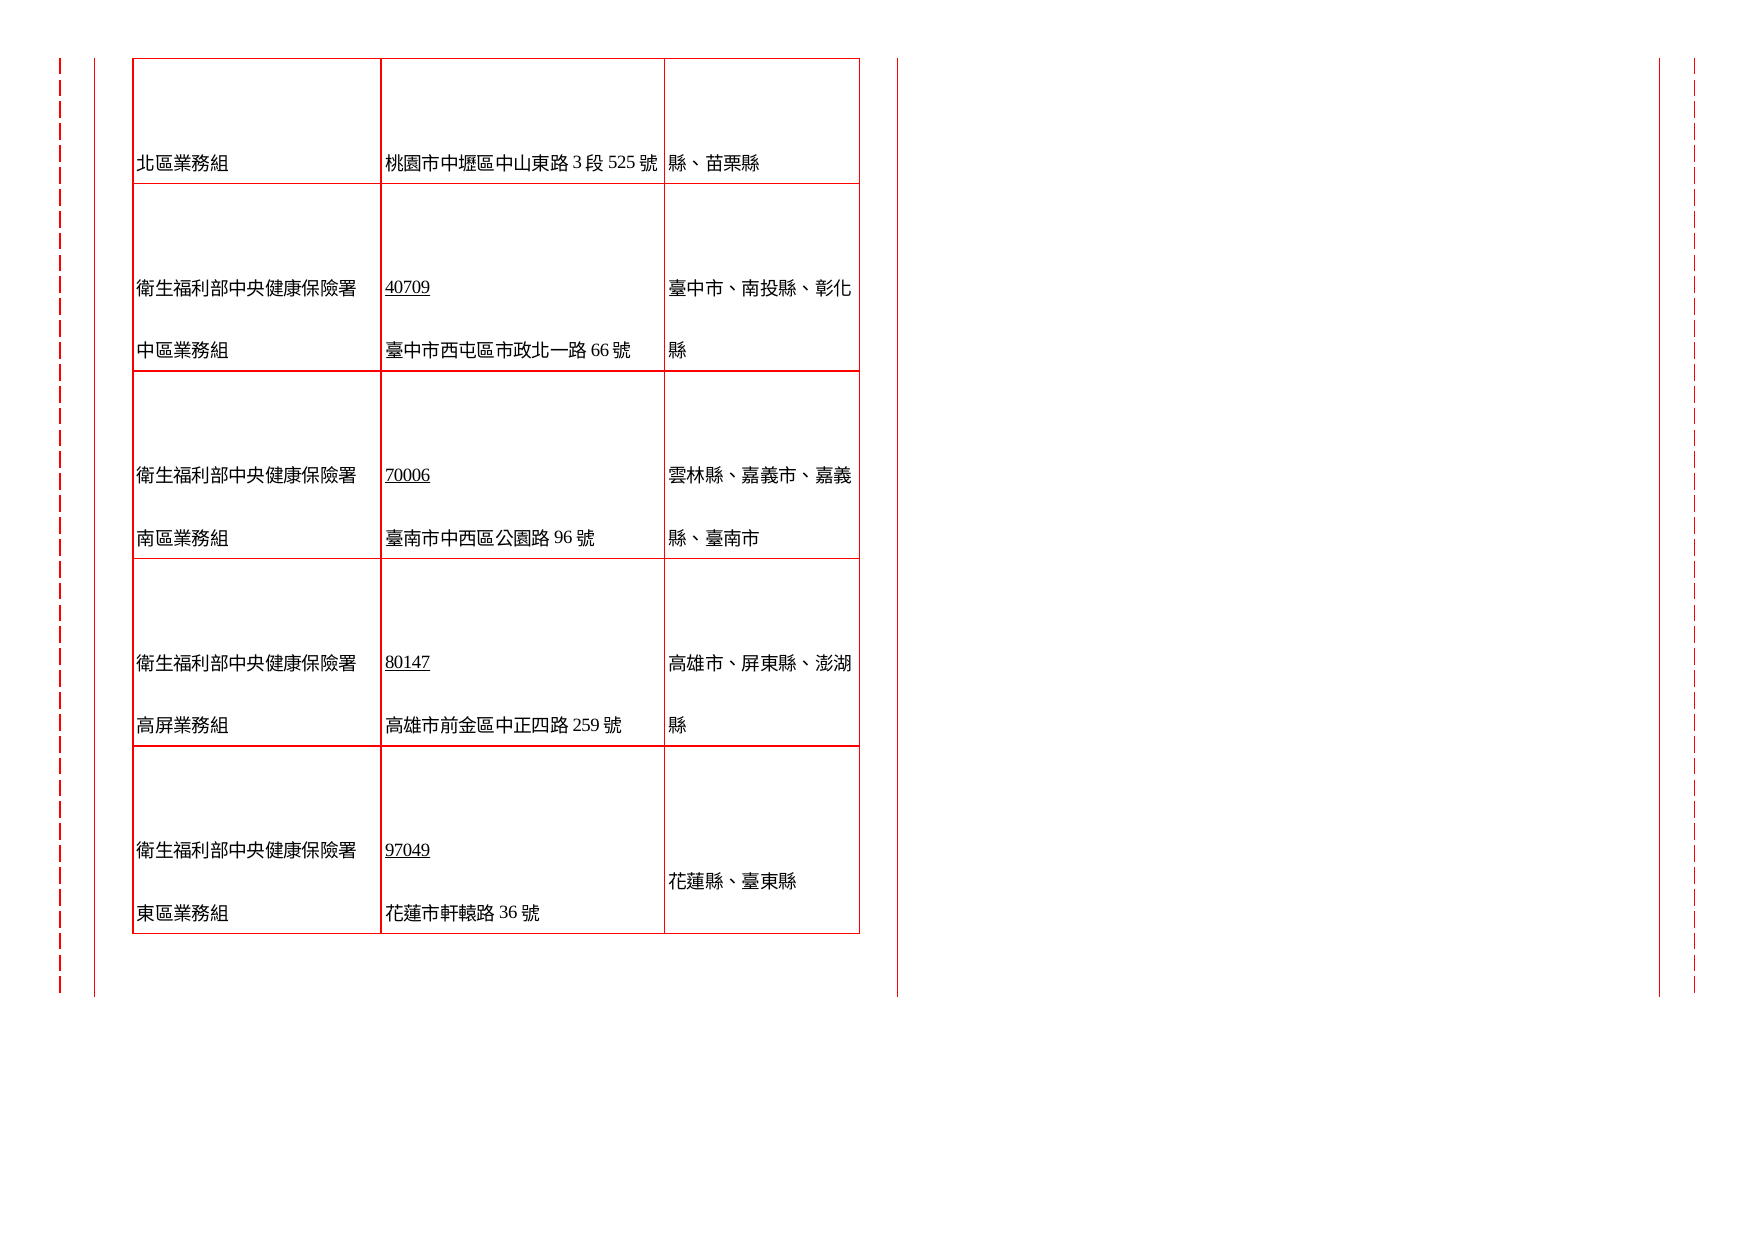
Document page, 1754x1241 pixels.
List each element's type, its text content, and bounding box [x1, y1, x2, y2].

table_cell 97049 花蓮市軒轅路36號 [382, 747, 664, 933]
table_cell 40709 臺中市西屯區市政北一路66號 [382, 184, 664, 370]
table_cell 衛生福利部中央健康保險署 南區業務組 [134, 372, 380, 558]
table_cell 花蓮縣、臺東縣 [665, 747, 859, 933]
table_cell 北區業務組 [134, 59, 380, 183]
table_cell 縣、苗栗縣 [665, 59, 859, 183]
table_cell 衛生福利部中央健康保險署 中區業務組 [134, 184, 380, 370]
table_header [60, 58, 94, 997]
table_header [95, 58, 897, 997]
table_cell 70006 臺南市中西區公園路96號 [382, 372, 664, 558]
table_header - 單位地址： 單位名稱： 電 話： 投保單位代號： - 衛生福利部中央健康保險署 業務組啟 [898, 58, 1659, 997]
table_cell 衛生福利部中央健康保險署 東區業務組 [134, 747, 380, 933]
table_cell 80147 高雄市前金區中正四路259號 [382, 559, 664, 745]
table_cell 高雄市、屏東縣、澎湖 縣 [665, 559, 859, 745]
table_cell 臺中市、南投縣、彰化 縣 [665, 184, 859, 370]
table_cell 衛生福利部中央健康保險署 高屏業務組 [134, 559, 380, 745]
table_cell 雲林縣、嘉義市、嘉義 縣、臺南市 [665, 372, 859, 558]
table_cell 桃園市中壢區中山東路3段525號 [382, 59, 664, 183]
table_header [1660, 58, 1694, 997]
